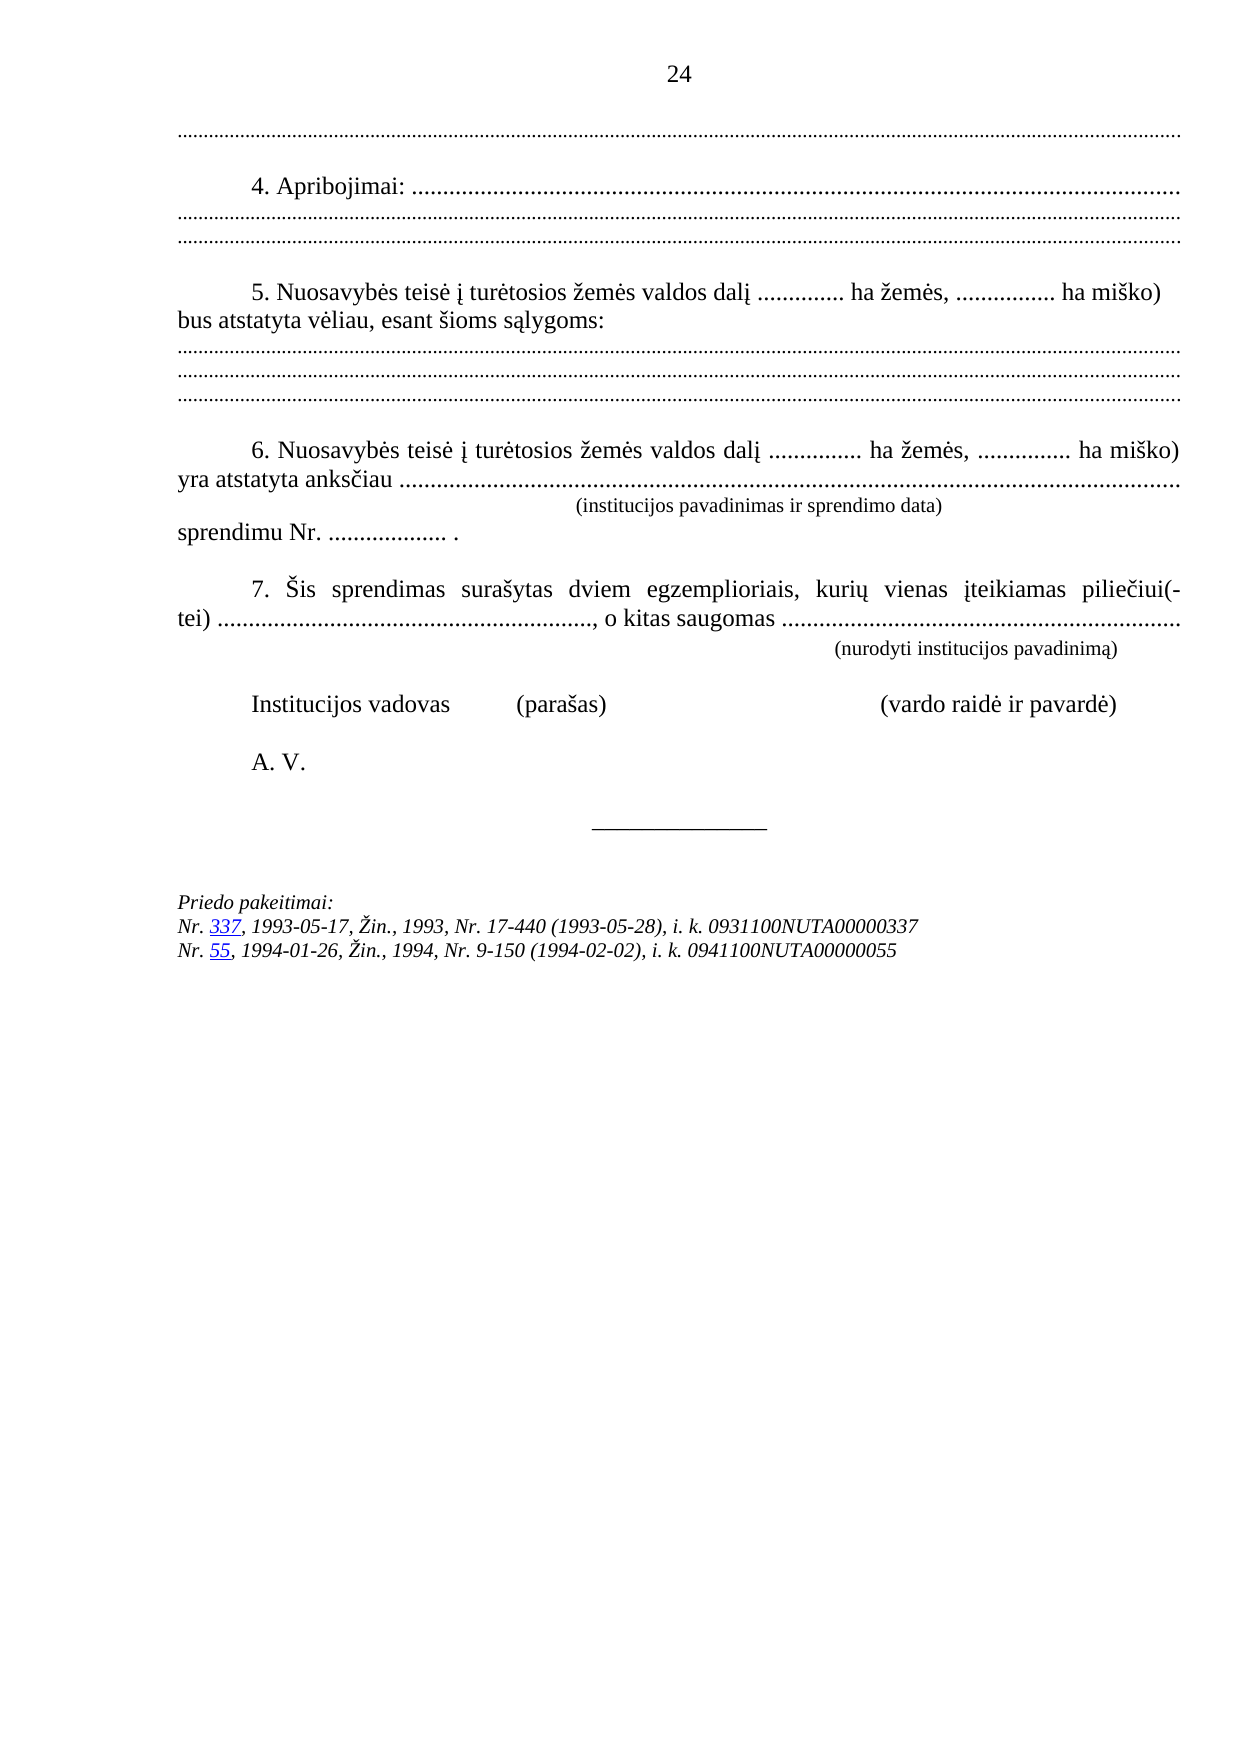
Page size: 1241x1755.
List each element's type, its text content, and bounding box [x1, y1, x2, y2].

text Priedo pakeitimai: [177, 890, 1181, 914]
text 5. Nuosavybės teisė į turėtosios žemės valdos dalį .............. ha žemės, ................ ha miško) bus atstatyta vėliau, esant šioms sąlygoms: [177, 277, 1181, 334]
text (nurodyti institucijos pavadinimą) [177, 632, 1181, 660]
text sprendimu Nr. ................... . [177, 517, 1181, 545]
text (institucijos pavadinimas ir sprendimo data) [177, 492, 1181, 517]
text . [177, 224, 1181, 248]
text A. V. [177, 747, 1181, 775]
text 6. Nuosavybės teisė į turėtosios žemės valdos dalį ............... ha žemės, ............... ha miško) yra atstatyta anksčiau [177, 435, 1181, 492]
text . [177, 118, 1181, 142]
text Institucijos vadovas (parašas) (vardo raidė ir pavardė) [177, 689, 1181, 718]
text ______________ [177, 804, 1181, 833]
text . [177, 382, 1181, 406]
text Nr. 337, 1993-05-17, Žin., 1993, Nr. 17-440 (1993-05-28), i. k. 0931100NUTA00000337 [177, 914, 1181, 938]
text 7. Šis sprendimas surašytas dviem egzemplioriais, kurių vienas įteikiamas piliečiui(-tei) ............................................................, o kitas saugomas . [177, 574, 1181, 632]
text 4. Apribojimai: [177, 171, 1181, 200]
text Nr. 55, 1994-01-26, Žin., 1994, Nr. 9-150 (1994-02-02), i. k. 0941100NUTA00000055 [177, 938, 1181, 962]
